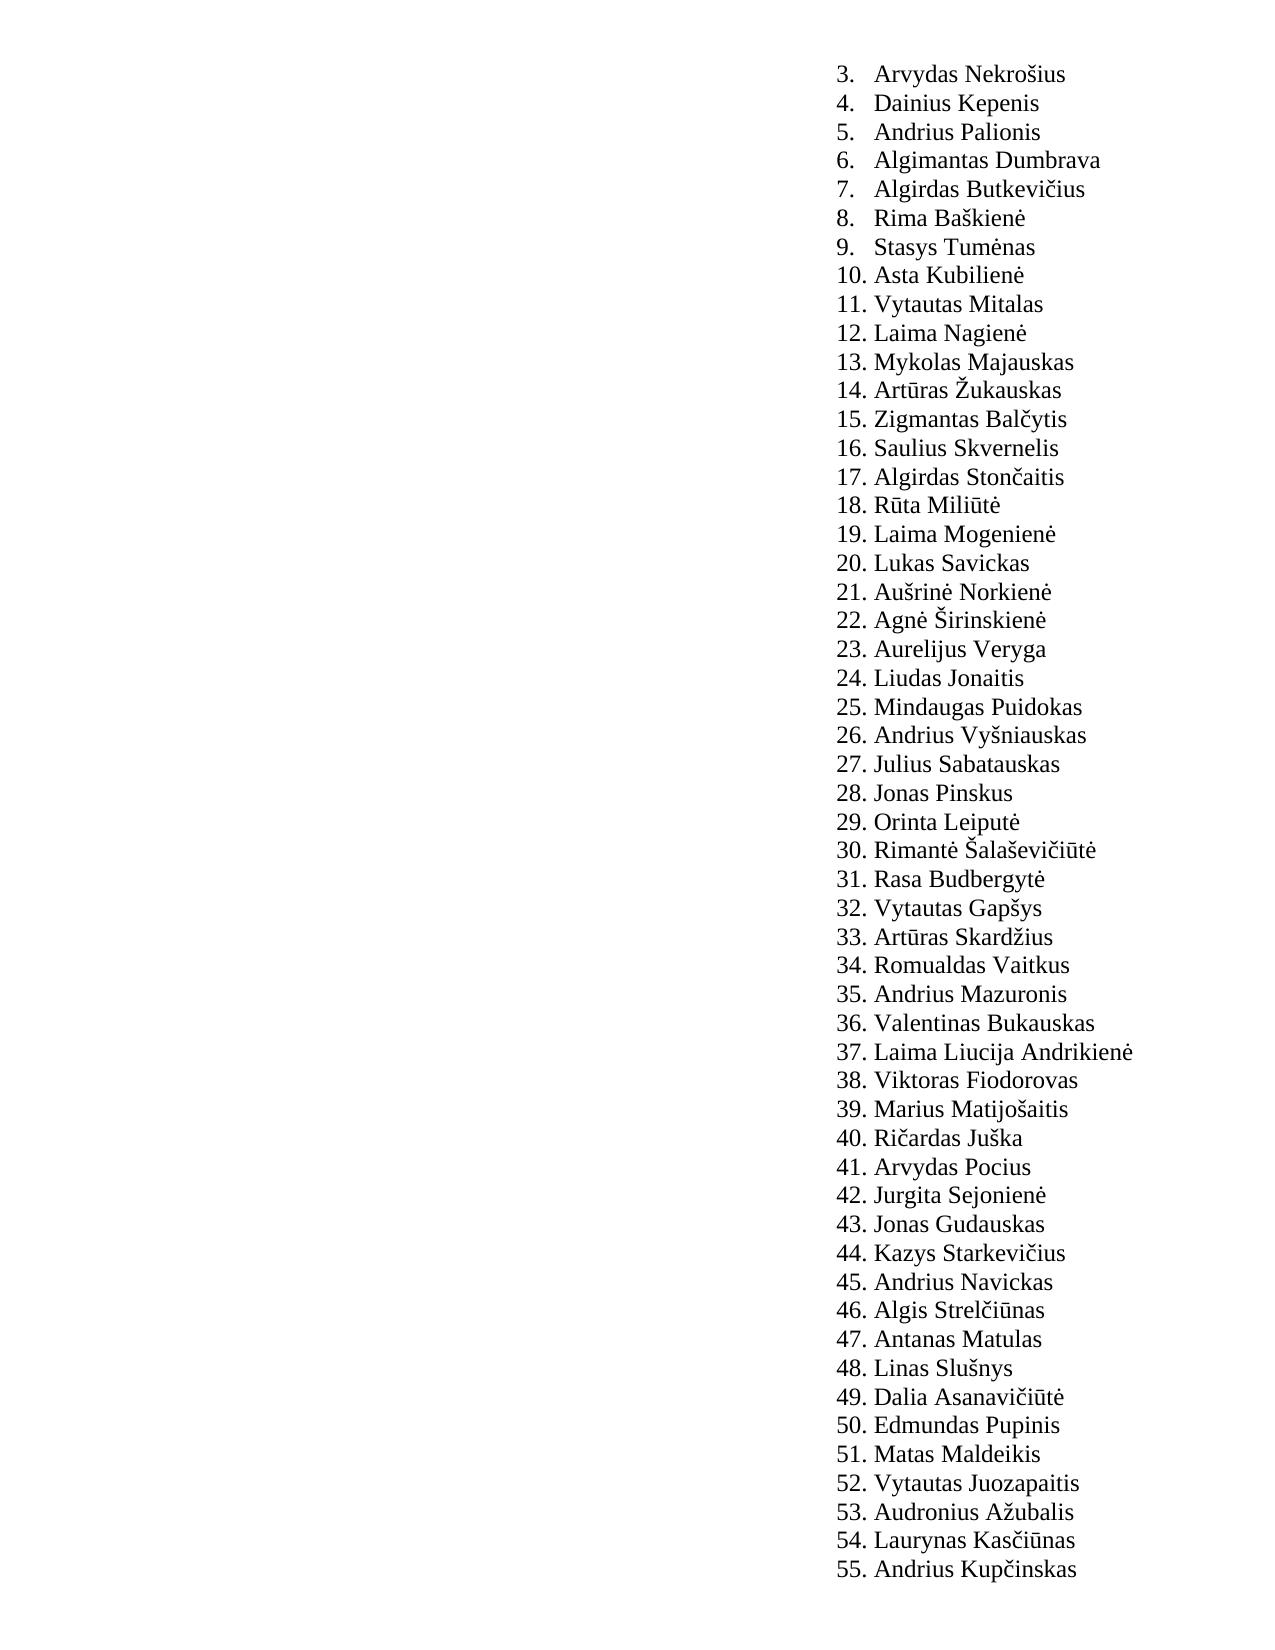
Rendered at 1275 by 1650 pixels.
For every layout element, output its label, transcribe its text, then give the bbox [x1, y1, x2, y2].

list Valentinas Bukauskas [836, 1008, 1186, 1037]
list Vytautas Juozapaitis [836, 1468, 1186, 1497]
list Algirdas Butkevičius [836, 174, 1186, 203]
list Romualdas Vaitkus [836, 950, 1186, 979]
list Andrius Kupčinskas [836, 1554, 1186, 1583]
list Agnė Širinskienė [836, 605, 1186, 634]
list Arvydas Nekrošius [836, 59, 1186, 88]
list Algimantas Dumbrava [836, 145, 1186, 174]
list Algis Strelčiūnas [836, 1295, 1186, 1324]
list Rūta Miliūtė [836, 490, 1186, 519]
list Linas Slušnys [836, 1353, 1186, 1382]
list Lukas Savickas [836, 548, 1186, 577]
list Laima Liucija Andrikienė [836, 1037, 1186, 1065]
list Zigmantas Balčytis [836, 404, 1186, 433]
list Stasys Tumėnas [836, 232, 1186, 260]
list Edmundas Pupinis [836, 1410, 1186, 1439]
list Laima Mogenienė [836, 519, 1186, 548]
list Viktoras Fiodorovas [836, 1065, 1186, 1094]
list Andrius Navickas [836, 1267, 1186, 1295]
list Aurelijus Veryga [836, 634, 1186, 663]
list Kazys Starkevičius [836, 1238, 1186, 1267]
list Liudas Jonaitis [836, 663, 1186, 692]
list Saulius Skvernelis [836, 433, 1186, 462]
list Mykolas Majauskas [836, 347, 1186, 375]
list Orinta Leiputė [836, 807, 1186, 835]
list Andrius Vyšniauskas [836, 720, 1186, 749]
list Jonas Gudauskas [836, 1209, 1186, 1238]
list Marius Matijošaitis [836, 1094, 1186, 1123]
list Asta Kubilienė [836, 260, 1186, 289]
list Vytautas Mitalas [836, 289, 1186, 318]
list Artūras Skardžius [836, 922, 1186, 950]
list Matas Maldeikis [836, 1439, 1186, 1468]
list Ričardas Juška [836, 1123, 1186, 1152]
list Andrius Mazuronis [836, 979, 1186, 1008]
list Arvydas Pocius [836, 1152, 1186, 1180]
list Laurynas Kasčiūnas [836, 1525, 1186, 1554]
list Artūras Žukauskas [836, 375, 1186, 404]
list Mindaugas Puidokas [836, 692, 1186, 720]
list Rima Baškienė [836, 203, 1186, 232]
list Rasa Budbergytė [836, 864, 1186, 893]
list Jurgita Sejonienė [836, 1180, 1186, 1209]
list Aušrinė Norkienė [836, 577, 1186, 605]
list Antanas Matulas [836, 1324, 1186, 1353]
list Dainius Kepenis [836, 88, 1186, 117]
list Algirdas Stončaitis [836, 462, 1186, 490]
list Rimantė Šalaševičiūtė [836, 835, 1186, 864]
list Julius Sabatauskas [836, 749, 1186, 778]
list Laima Nagienė [836, 318, 1186, 347]
list Andrius Palionis [836, 117, 1186, 145]
list Vytautas Gapšys [836, 893, 1186, 922]
list Jonas Pinskus [836, 778, 1186, 807]
list Dalia Asanavičiūtė [836, 1382, 1186, 1410]
list Audronius Ažubalis [836, 1497, 1186, 1525]
